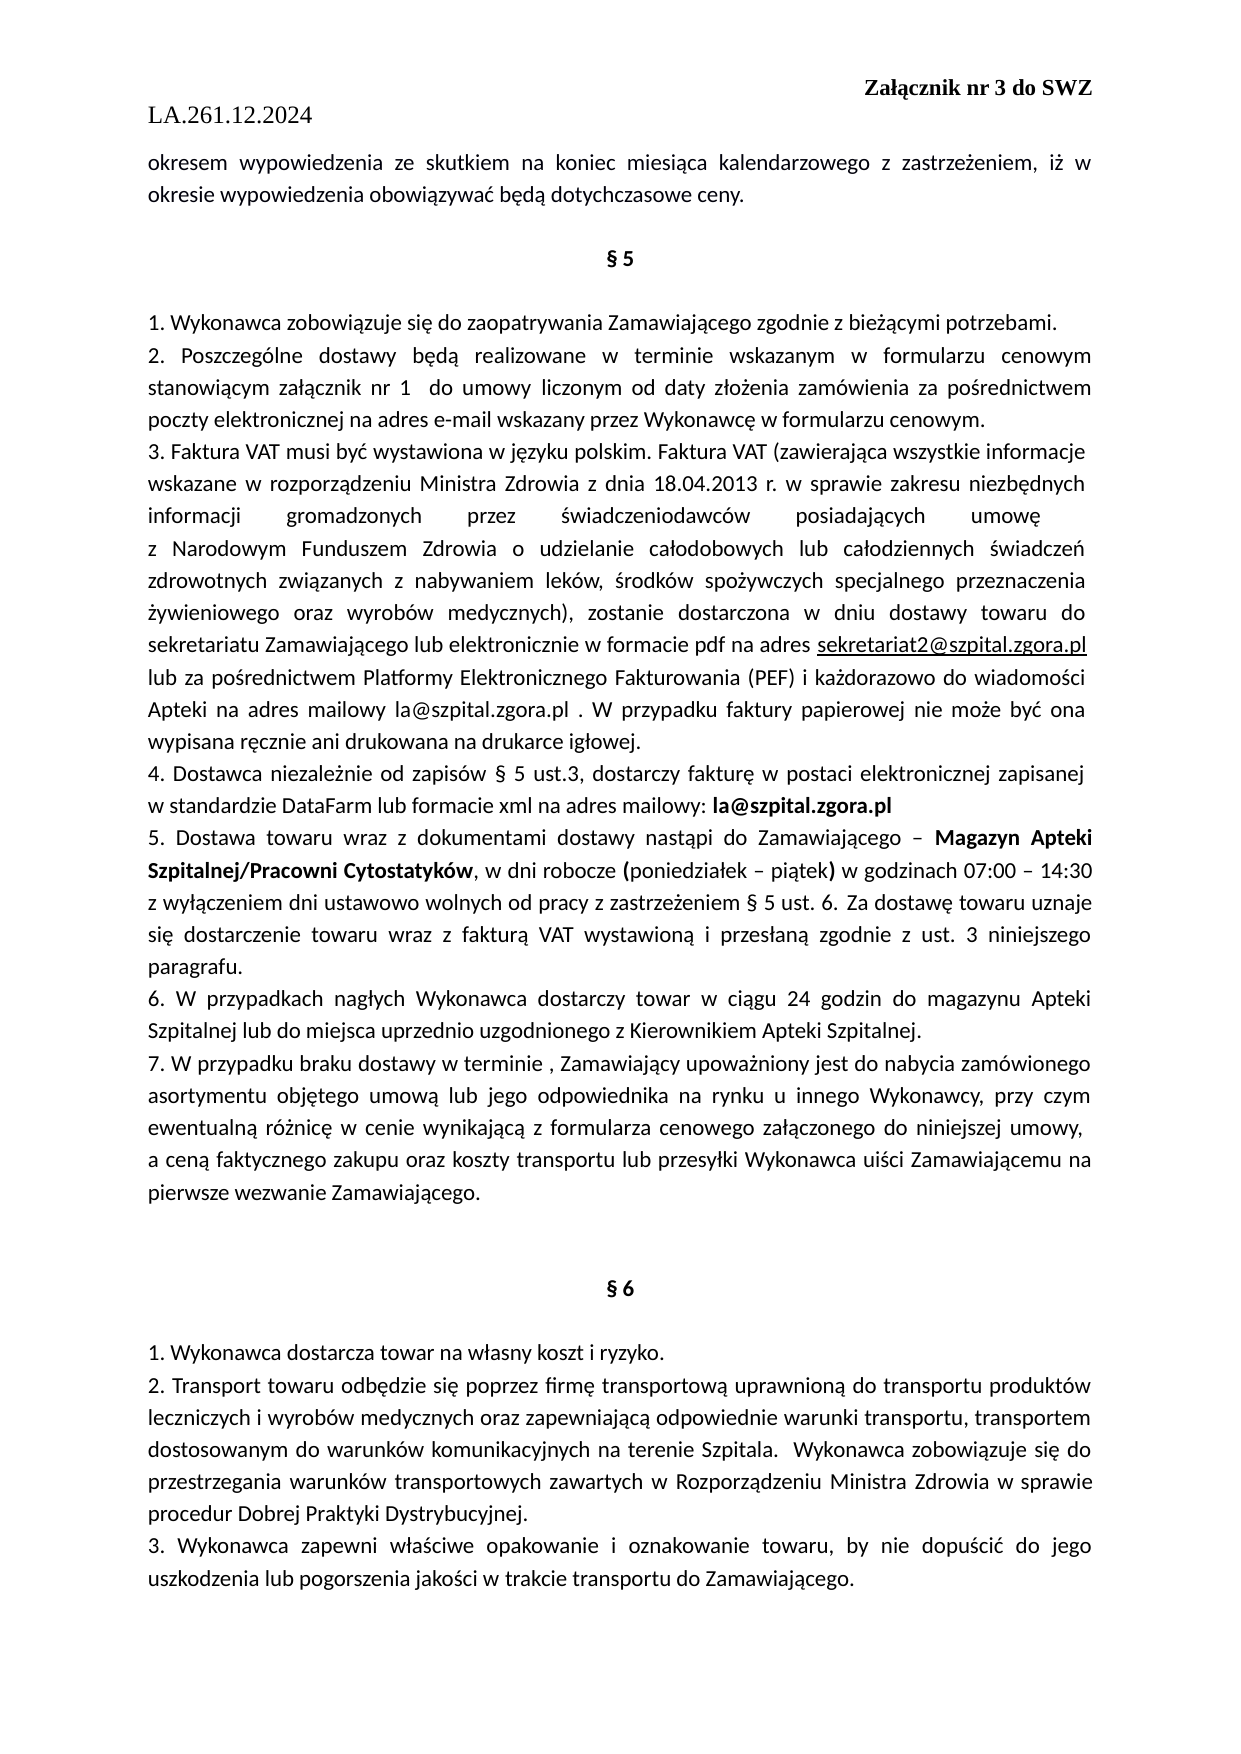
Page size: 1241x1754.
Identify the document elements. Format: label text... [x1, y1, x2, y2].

text § 6 [148, 1274, 1093, 1302]
text 5. Dostawa towaru wraz z dokumentami dostawy nastąpi do Zamawiającego – Magazyn Apteki Szpitalnej/Pracowni Cytostatyków, w dni robocze (poniedziałek – piątek) w godzinach 07:00 – 14:30 z wyłączeniem dni ustawowo wolnych od pracy z zastrzeżeniem § 5 ust. 6. Za dostawę towaru uznaje się dostarczenie towaru wraz z fakturą VAT wystawioną i przesłaną zgodnie z ust. 3 niniejszego paragrafu. [148, 823, 1093, 980]
text 7. W przypadku braku dostawy w terminie , Zamawiający upoważniony jest do nabycia zamówionego asortymentu objętego umową lub jego odpowiednika na rynku u innego Wykonawcy, przy czym ewentualną różnicę w cenie wynikającą z formularza cenowego załączonego do niniejszej umowy, a ceną faktycznego zakupu oraz koszty transportu lub przesyłki Wykonawca uiści Zamawiającemu na pierwsze wezwanie Zamawiającego. [148, 1049, 1093, 1206]
text § 5 [153, 244, 1087, 272]
text 2. Transport towaru odbędzie się poprzez firmę transportową uprawnioną do transportu produktów leczniczych i wyrobów medycznych oraz zapewniającą odpowiednie warunki transportu, transportem dostosowanym do warunków komunikacyjnych na terenie Szpitala. Wykonawca zobowiązuje się do przestrzegania warunków transportowych zawartych w Rozporządzeniu Ministra Zdrowia w sprawie procedur Dobrej Praktyki Dystrybucyjnej. [148, 1371, 1093, 1527]
text 1. Wykonawca dostarcza towar na własny koszt i ryzyko. [148, 1338, 1093, 1367]
text 4. Dostawca niezależnie od zapisów § 5 ust.3, dostarczy fakturę w postaci elektronicznej zapisanej w standardzie DataFarm lub formacie xml na adres mailowy: la@szpital.zgora.pl [148, 759, 1093, 819]
text 3. Faktura VAT musi być wystawiona w języku polskim. Faktura VAT (zawierająca wszystkie informacje wskazane w rozporządzeniu Ministra Zdrowia z dnia 18.04.2013 r. w sprawie zakresu niezbędnych informacji gromadzonych przez świadczeniodawców posiadających umowę z Narodowym Funduszem Zdrowia o udzielanie całodobowych lub całodziennych świadczeń zdrowotnych związanych z nabywaniem leków, środków spożywczych specjalnego przeznaczenia żywieniowego oraz wyrobów medycznych), zostanie dostarczona w dniu dostawy towaru do sekretariatu Zamawiającego lub elektronicznie w formacie pdf na adres sekretariat2@szpital.zgora.pl lub za pośrednictwem Platformy Elektronicznego Fakturowania (PEF) i każdorazowo do wiadomości Apteki na adres mailowy la@szpital.zgora.pl . W przypadku faktury papierowej nie może być ona wypisana ręcznie ani drukowana na drukarce igłowej. [148, 437, 1087, 755]
text 2. Poszczególne dostawy będą realizowane w terminie wskazanym w formularzu cenowym stanowiącym załącznik nr 1 do umowy liczonym od daty złożenia zamówienia za pośrednictwem poczty elektronicznej na adres e-mail wskazany przez Wykonawcę w formularzu cenowym. [148, 341, 1093, 433]
text 11. Jeżeli Strony umowy nie dojdą do porozumienia w zakresie waloryzacji wynagrodzenia zarówno Wykonawca, jak i Zamawiający ma możliwość rozwiązania umowy za trzymiesięcznym/miesięcznym okresem wypowiedzenia ze skutkiem na koniec miesiąca kalendarzowego z zastrzeżeniem, iż w okresie wypowiedzenia obowiązywać będą dotychczasowe ceny. [148, 148, 1093, 208]
text 1. Wykonawca zobowiązuje się do zaopatrywania Zamawiającego zgodnie z bieżącymi potrzebami. [148, 308, 1093, 337]
text 3. Wykonawca zapewni właściwe opakowanie i oznakowanie towaru, by nie dopuścić do jego uszkodzenia lub pogorszenia jakości w trakcie transportu do Zamawiającego. [148, 1532, 1093, 1592]
text 6. W przypadkach nagłych Wykonawca dostarczy towar w ciągu 24 godzin do magazynu Apteki Szpitalnej lub do miejsca uprzednio uzgodnionego z Kierownikiem Apteki Szpitalnej. [148, 984, 1093, 1045]
